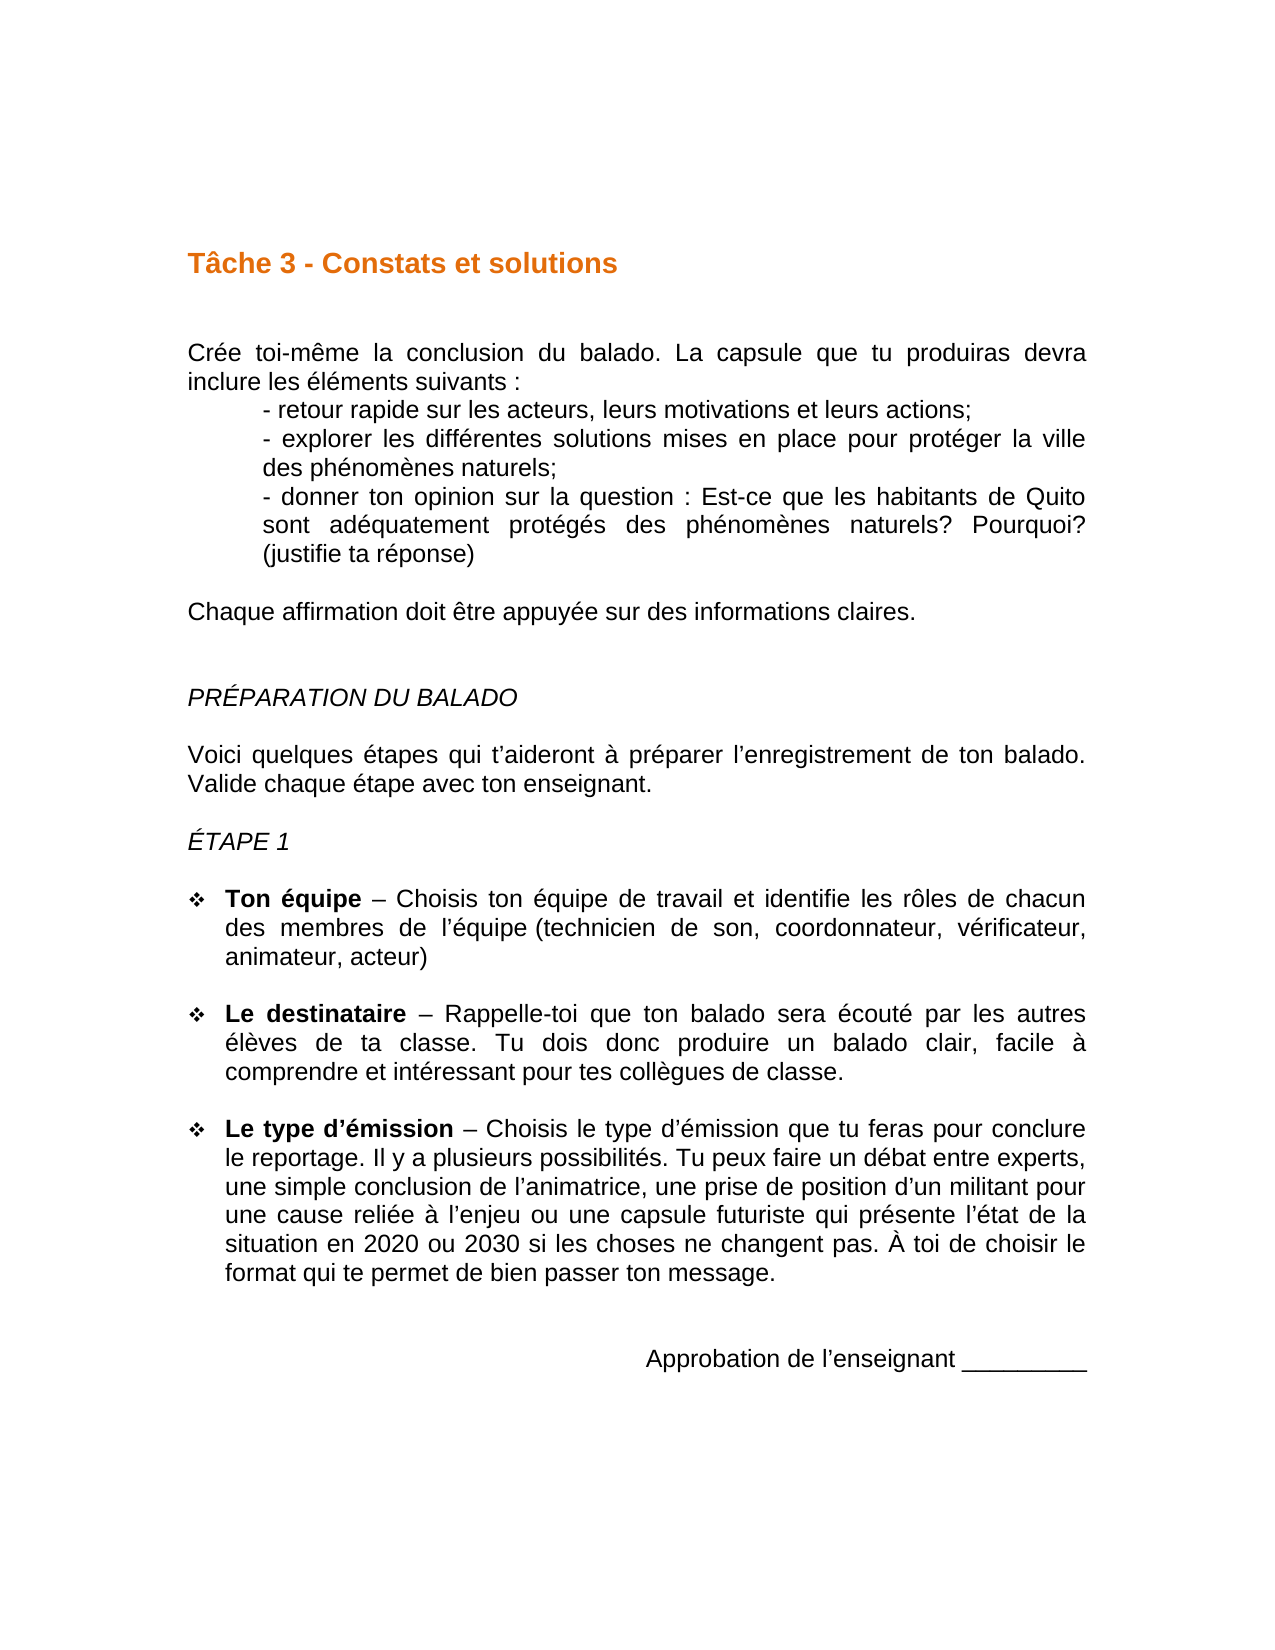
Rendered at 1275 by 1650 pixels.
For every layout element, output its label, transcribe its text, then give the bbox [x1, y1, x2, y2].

text PRÉPARATION DU BALADO [187, 683, 1087, 711]
list Le type d’émission – Choisis le type d’émission que tu feras pour conclure le reportage. Il y a plusieurs possibilités. Tu peux faire un débat entre experts, une simple conclusion de l’animatrice, une prise de position d’un militant pour une cause reliée à l’enjeu ou une capsule futuriste qui présente l’état de la situation en 2020 ou 2030 si les choses ne changent pas. À toi de choisir le format qui te permet de bien passer ton message. [187, 1114, 1087, 1286]
list Ton équipe – Choisis ton équipe de travail et identifie les rôles de chacun des membres de l’équipe (technicien de son, coordonnateur, vérificateur, animateur, acteur) [187, 884, 1087, 970]
text ÉTAPE 1 [187, 826, 1087, 855]
text Crée toi-même la conclusion du balado. La capsule que tu produiras devra inclure les éléments suivants : [187, 338, 1087, 395]
list Le destinataire – Rappelle-toi que ton balado sera écouté par les autres élèves de ta classe. Tu dois donc produire un balado clair, facile à comprendre et intéressant pour tes collègues de classe. [187, 999, 1087, 1085]
text Voici quelques étapes qui t’aideront à préparer l’enregistrement de ton balado. Valide chaque étape avec ton enseignant. [187, 740, 1087, 798]
text Chaque affirmation doit être appuyée sur des informations claires. [187, 596, 1087, 625]
text Approbation de l’enseignant _________ [187, 1344, 1087, 1373]
list - donner ton opinion sur la question : Est-ce que les habitants de Quito sont adéquatement protégés des phénomènes naturels? Pourquoi? (justifie ta réponse) [225, 481, 1087, 568]
list - explorer les différentes solutions mises en place pour protéger la ville des phénomènes naturels; [225, 424, 1087, 481]
text Tâche 3 - Constats et solutions [187, 246, 1087, 280]
list - retour rapide sur les acteurs, leurs motivations et leurs actions; [225, 395, 1087, 424]
